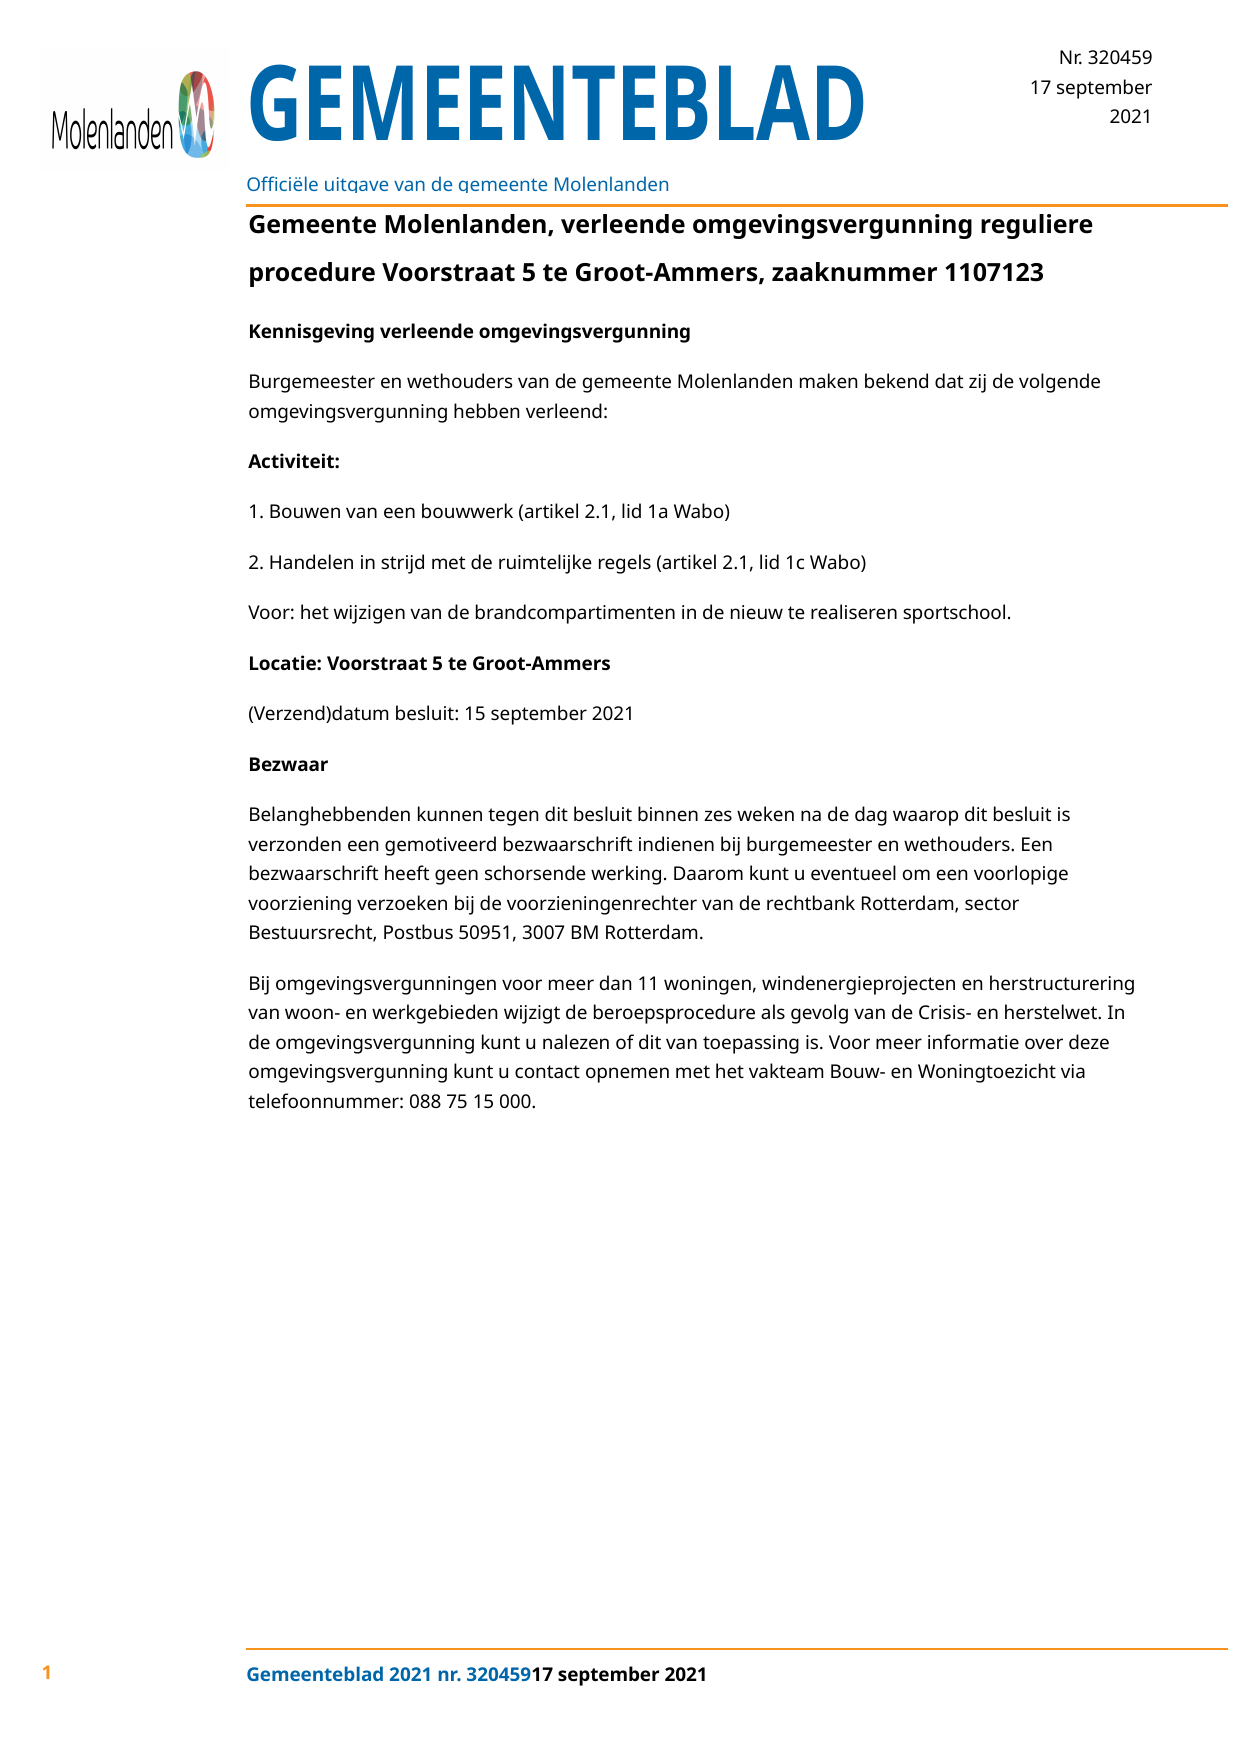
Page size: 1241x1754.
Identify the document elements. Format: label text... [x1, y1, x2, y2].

picture [41, 47, 231, 172]
text Voor: het wijzigen van de brandcompartimenten in de nieuw te realiseren sportschool. [248, 599, 1152, 625]
text 1. Bouwen van een bouwwerk (artikel 2.1, lid 1a Wabo) [248, 499, 1152, 524]
text Locatie: Voorstraat 5 te Groot-Ammers [248, 650, 1152, 676]
text Gemeente Molenlanden, verleende omgevingsvergunning reguliere procedure Voorstraat 5 te Groot-Ammers, zaaknummer 1107123 [248, 207, 1152, 288]
text Belanghebbenden kunnen tegen dit besluit binnen zes weken na de dag waarop dit besluit is verzonden een gemotiveerd bezwaarschrift indienen bij burgemeester en wethouders. Een bezwaarschrift heeft geen schorsende werking. Daarom kunt u eventueel om een voorlopige voorziening verzoeken bij de voorzieningenrechter van de rechtbank Rotterdam, sector Bestuursrecht, Postbus 50951, 3007 BM Rotterdam. [248, 801, 1152, 945]
text 2. Handelen in strijd met de ruimtelijke regels (artikel 2.1, lid 1c Wabo) [248, 549, 1152, 575]
text (Verzend)datum besluit: 15 september 2021 [248, 700, 1152, 726]
text Bij omgevingsvergunningen voor meer dan 11 woningen, windenergieprojecten en herstructurering van woon- en werkgebieden wijzigt de beroepsprocedure als gevolg van de Crisis- en herstelwet. In de omgevingsvergunning kunt u nalezen of dit van toepassing is. Voor meer informatie over deze omgevingsvergunning kunt u contact opnemen met het vakteam Bouw- en Woningtoezicht via telefoonnummer: 088 75 15 000. [248, 970, 1152, 1114]
text Burgemeester en wethouders van de gemeente Molenlanden maken bekend dat zij de volgende omgevingsvergunning hebben verleend: [248, 368, 1152, 424]
text Kennisgeving verleende omgevingsvergunning [248, 318, 1152, 344]
text Bezwaar [248, 751, 1152, 777]
text Activiteit: [248, 448, 1152, 474]
